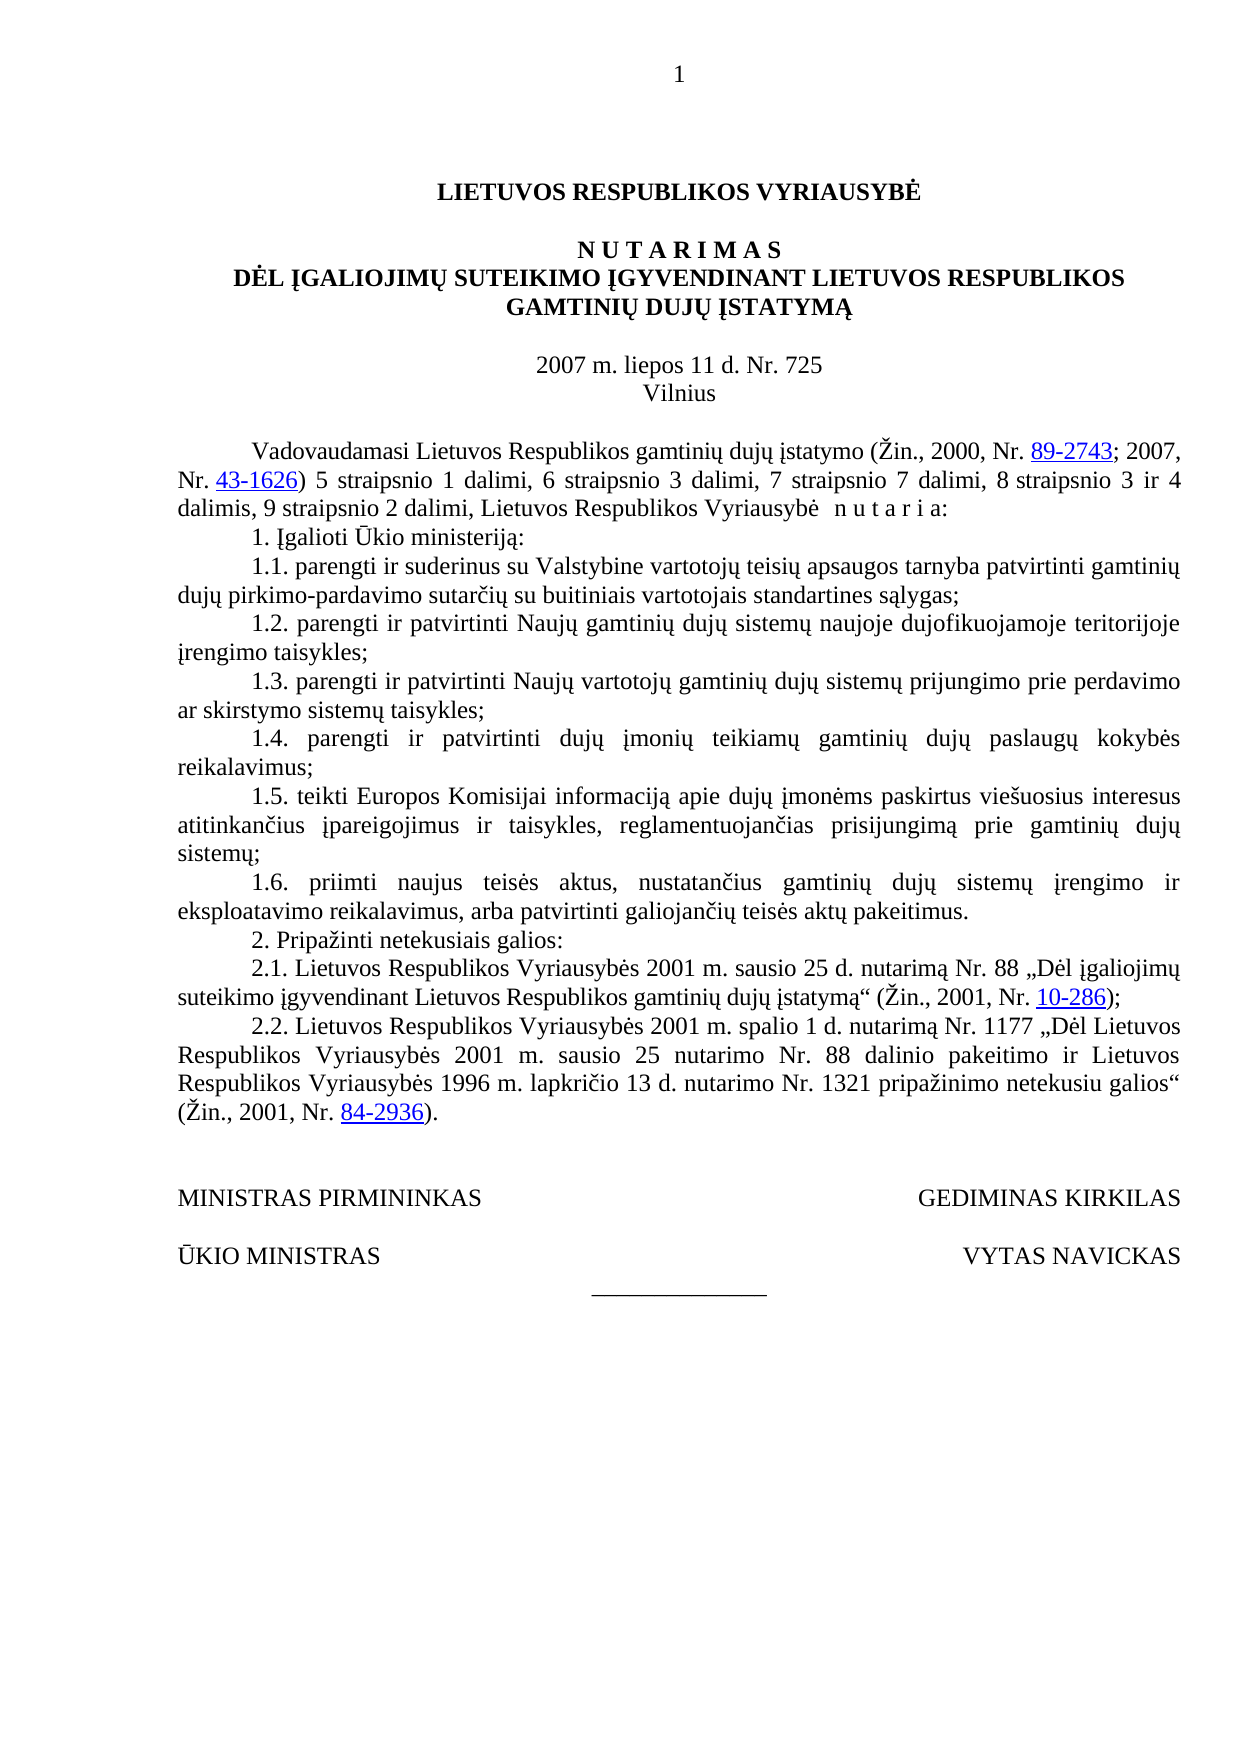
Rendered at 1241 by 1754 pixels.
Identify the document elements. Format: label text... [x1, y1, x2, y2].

text 1.3. parengti ir patvirtinti Naujų vartotojų gamtinių dujų sistemų prijungimo prie perdavimo ar skirstymo sistemų taisykles; [177, 666, 1181, 723]
text 1.5. teikti Europos Komisijai informaciją apie dujų įmonėms paskirtus viešuosius interesus atitinkančius įpareigojimus ir taisykles, reglamentuojančias prisijungimą prie gamtinių dujų sistemų; [177, 781, 1181, 867]
text N U T A R I M A S [177, 235, 1181, 263]
text 1.1. parengti ir suderinus su Valstybine vartotojų teisių apsaugos tarnyba patvirtinti gamtinių dujų pirkimo-pardavimo sutarčių su buitiniais vartotojais standartines sąlygas; [177, 551, 1181, 608]
text 2. Pripažinti netekusiais galios: [177, 925, 1181, 953]
text 1.6. priimti naujus teisės aktus, nustatančius gamtinių dujų sistemų įrengimo ir eksploatavimo reikalavimus, arba patvirtinti galiojančių teisės aktų pakeitimus. [177, 867, 1181, 925]
text LIETUVOS RESPUBLIKOS VYRIAUSYBĖ [177, 177, 1181, 206]
text DĖL ĮGALIOJIMŲ SUTEIKIMO ĮGYVENDINANT LIETUVOS RESPUBLIKOS GAMTINIŲ DUJŲ ĮSTATYMĄ [177, 263, 1181, 321]
text MINISTRAS PIRMININKAS GEDIMINAS KIRKILAS [177, 1183, 1181, 1212]
text 1.4. parengti ir patvirtinti dujų įmonių teikiamų gamtinių dujų paslaugų kokybės reikalavimus; [177, 723, 1181, 781]
text ŪKIO MINISTRAS VYTAS NAVICKAS [177, 1241, 1181, 1270]
text 2.1. Lietuvos Respublikos Vyriausybės 2001 m. sausio 25 d. nutarimą Nr. 88 „Dėl įgaliojimų suteikimo įgyvendinant Lietuvos Respublikos gamtinių dujų įstatymą“ (Žin., 2001, Nr. 10-286); [177, 953, 1181, 1011]
text 1.2. parengti ir patvirtinti Naujų gamtinių dujų sistemų naujoje dujofikuojamoje teritorijoje įrengimo taisykles; [177, 608, 1181, 666]
text ______________ [177, 1270, 1181, 1298]
text Vilnius [177, 378, 1181, 407]
text 2.2. Lietuvos Respublikos Vyriausybės 2001 m. spalio 1 d. nutarimą Nr. 1177 „Dėl Lietuvos Respublikos Vyriausybės 2001 m. sausio 25 nutarimo Nr. 88 dalinio pakeitimo ir Lietuvos Respublikos Vyriausybės 1996 m. lapkričio 13 d. nutarimo Nr. 1321 pripažinimo netekusiu galios“ (Žin., 2001, Nr. 84-2936). [177, 1011, 1181, 1126]
text 2007 m. liepos 11 d. Nr. 725 [177, 350, 1181, 378]
text Vadovaudamasi Lietuvos Respublikos gamtinių dujų įstatymo (Žin., 2000, Nr. 89-2743; 2007, Nr. 43-1626) 5 straipsnio 1 dalimi, 6 straipsnio 3 dalimi, 7 straipsnio 7 dalimi, 8 straipsnio 3 ir 4 dalimis, 9 straipsnio 2 dalimi, Lietuvos Respublikos Vyriausybė nutaria: [177, 436, 1181, 522]
text 1. Įgalioti Ūkio ministeriją: [177, 522, 1181, 551]
